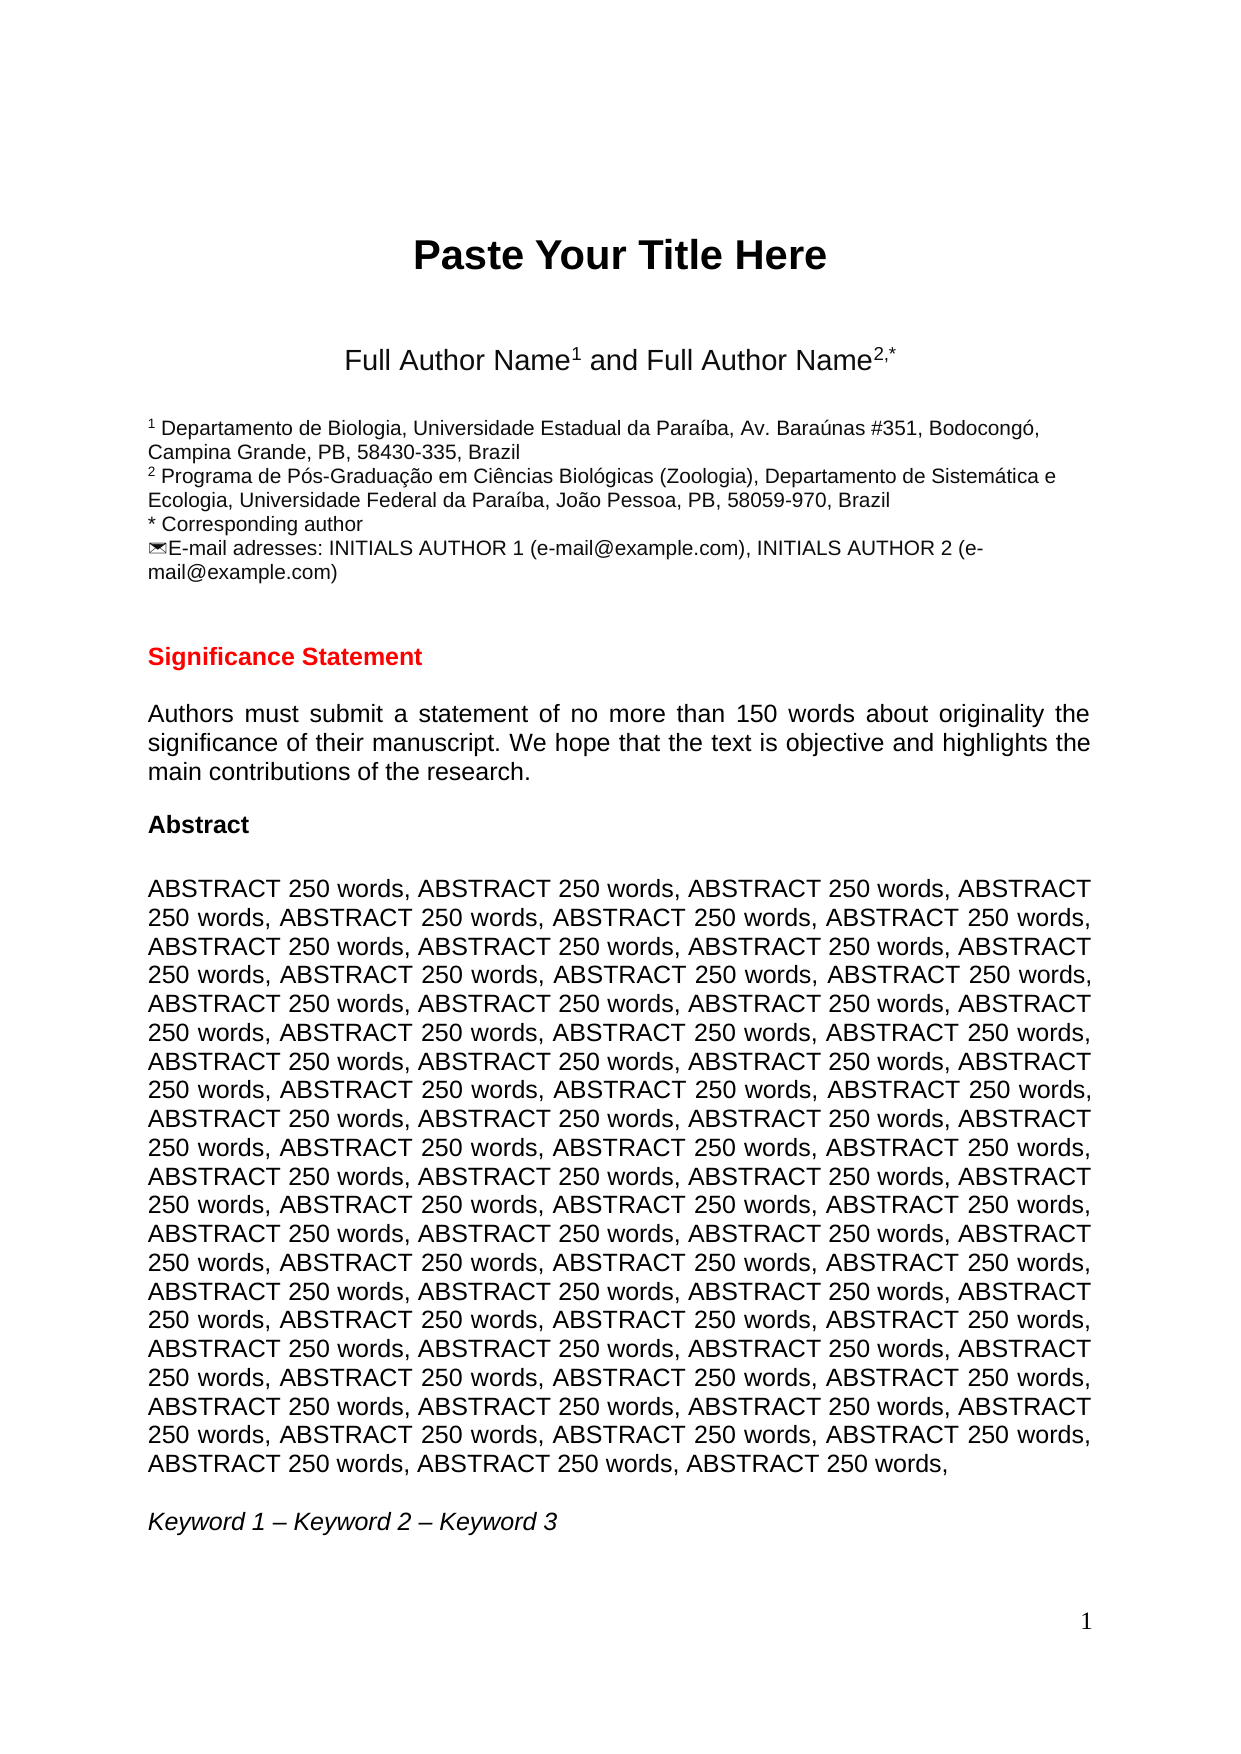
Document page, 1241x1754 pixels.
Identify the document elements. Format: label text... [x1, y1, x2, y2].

text Authors must submit a statement of no more than 150 words about originality the significance of their manuscript. We hope that the text is objective and highlights the main contributions of the research. [148, 699, 1092, 785]
text * Corresponding author [148, 512, 1092, 536]
text 1 Departamento de Biologia, Universidade Estadual da Paraíba, Av. Baraúnas #351, Bodocongó, Campina Grande, PB, 58430-335, Brazil [148, 416, 1092, 464]
text ABSTRACT 250 words, ABSTRACT 250 words, ABSTRACT 250 words, ABSTRACT 250 words, ABSTRACT 250 words, ABSTRACT 250 words, ABSTRACT 250 words, ABSTRACT 250 words, ABSTRACT 250 words, ABSTRACT 250 words, ABSTRACT 250 words, ABSTRACT 250 words, ABSTRACT 250 words, ABSTRACT 250 words, ABSTRACT 250 words, ABSTRACT 250 words, ABSTRACT 250 words, ABSTRACT 250 words, ABSTRACT 250 words, ABSTRACT 250 words, ABSTRACT 250 words, ABSTRACT 250 words, ABSTRACT 250 words, ABSTRACT 250 words, ABSTRACT 250 words, ABSTRACT 250 words, ABSTRACT 250 words, ABSTRACT 250 words, ABSTRACT 250 words, ABSTRACT 250 words, ABSTRACT 250 words, ABSTRACT 250 words, ABSTRACT 250 words, ABSTRACT 250 words, ABSTRACT 250 words, ABSTRACT 250 words, ABSTRACT 250 words, ABSTRACT 250 words, ABSTRACT 250 words, ABSTRACT 250 words, ABSTRACT 250 words, ABSTRACT 250 words, ABSTRACT 250 words, ABSTRACT 250 words, ABSTRACT 250 words, ABSTRACT 250 words, ABSTRACT 250 words, ABSTRACT 250 words, ABSTRACT 250 words, ABSTRACT 250 words, ABSTRACT 250 words, ABSTRACT 250 words, ABSTRACT 250 words, ABSTRACT 250 words, ABSTRACT 250 words, ABSTRACT 250 words, ABSTRACT 250 words, ABSTRACT 250 words, ABSTRACT 250 words, ABSTRACT 250 words, ABSTRACT 250 words, ABSTRACT 250 words, ABSTRACT 250 words, ABSTRACT 250 words, ABSTRACT 250 words, ABSTRACT 250 words, ABSTRACT 250 words, ABSTRACT 250 words, ABSTRACT 250 words, ABSTRACT 250 words, ABSTRACT 250 words, ABSTRACT 250 words, ABSTRACT 250 words, [148, 874, 1092, 1478]
subtitle Paste Your Title Here [148, 230, 1092, 278]
text Significance Statement [148, 642, 1092, 670]
subtitle Abstract [148, 810, 1092, 839]
text E-mail adresses: INITIALS AUTHOR 1 (e-mail@example.com), INITIALS AUTHOR 2 (e-mail@example.com) [148, 536, 1092, 584]
text Keyword 1 – Keyword 2 – Keyword 3 [148, 1507, 1092, 1536]
text 2 Programa de Pós-Graduação em Ciências Biológicas (Zoologia), Departamento de Sistemática e Ecologia, Universidade Federal da Paraíba, João Pessoa, PB, 58059-970, Brazil [148, 464, 1092, 512]
subtitle Full Author Name1 and Full Author Name2,* [148, 343, 1092, 376]
